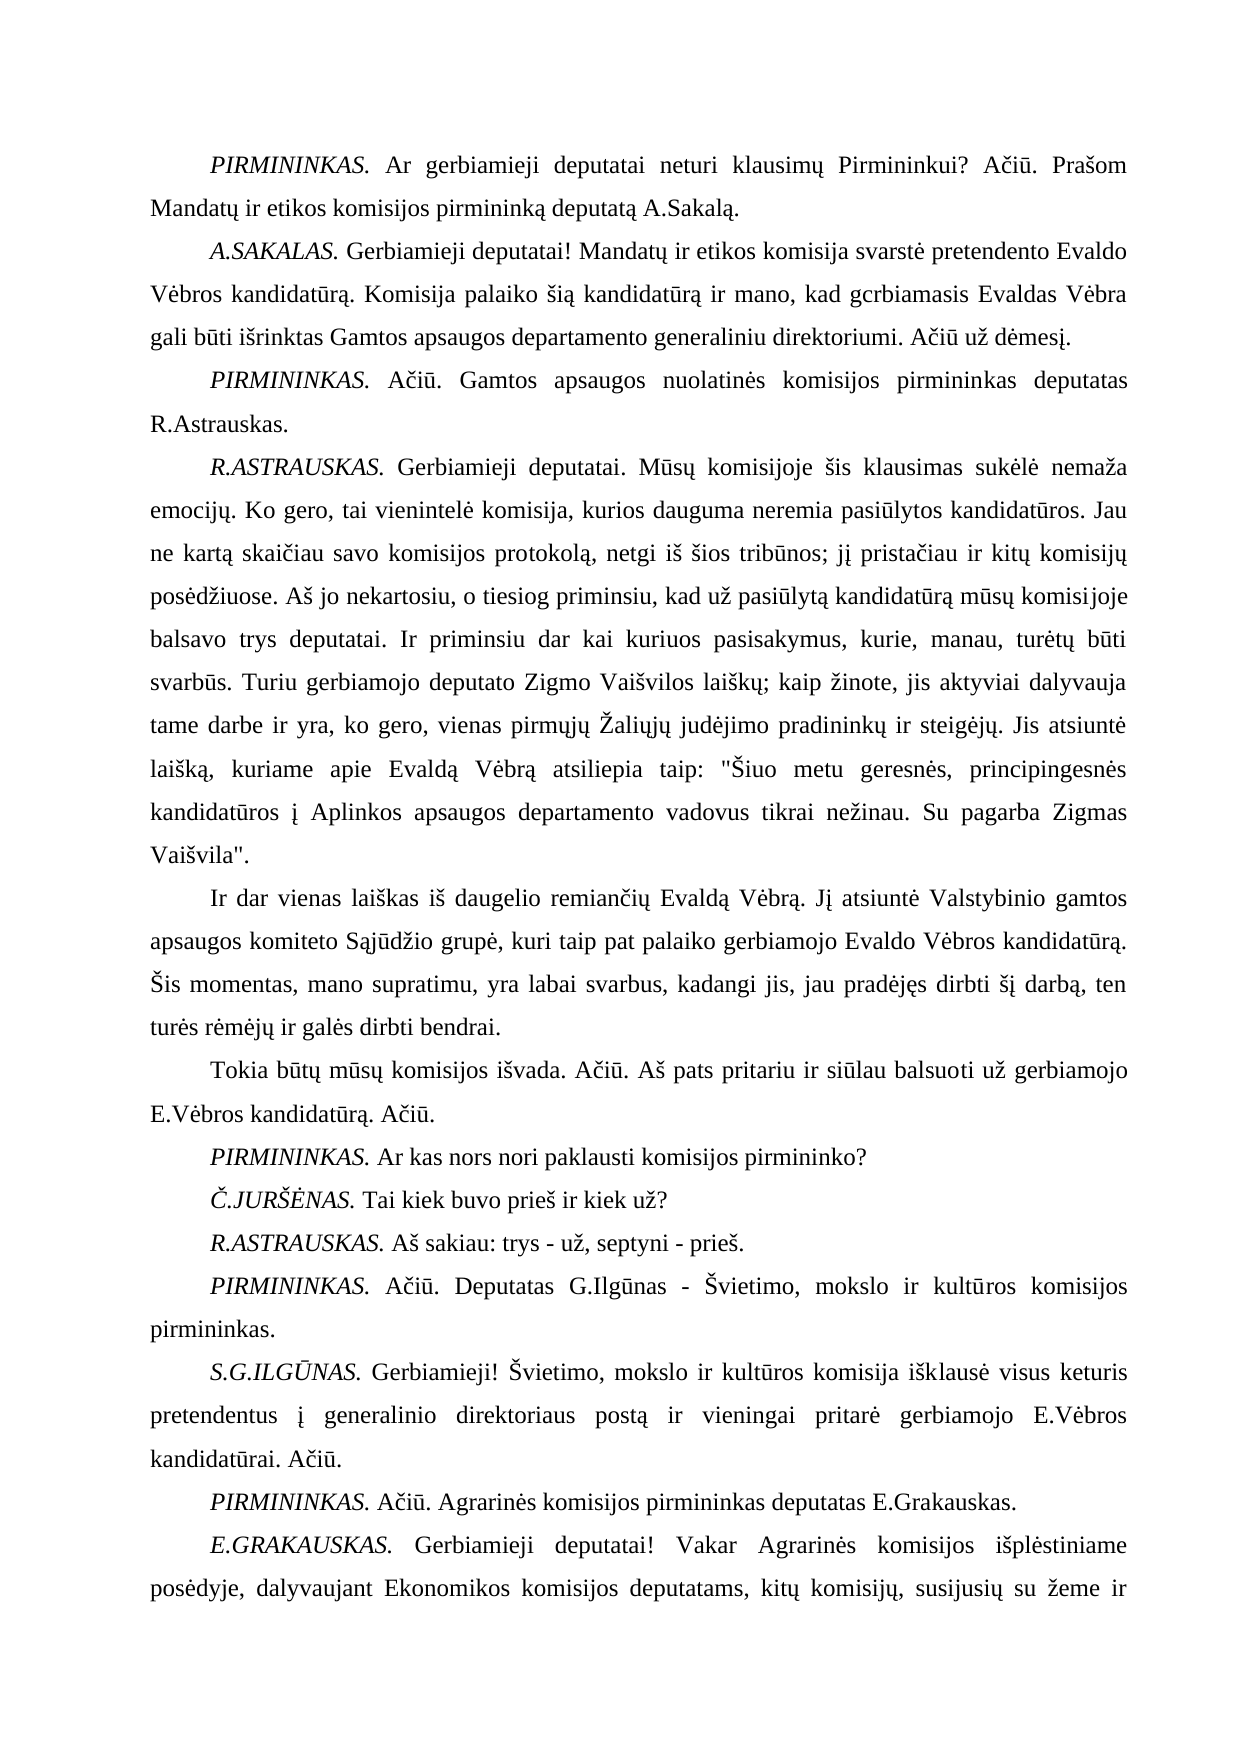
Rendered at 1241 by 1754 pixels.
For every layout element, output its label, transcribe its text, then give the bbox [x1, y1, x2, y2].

text PIRMININKAS. Ačiū. Deputatas G.Ilgūnas - Švietimo, mokslo ir kultū­ros komisijos pirmininkas. [150, 1271, 1128, 1343]
text A.SAKALAS. Gerbiamieji deputatai! Mandatų ir etikos komisija svarstė pretendento Evaldo Vėbros kandidatūrą. Komisija palaiko šią kandidatūrą ir mano, kad gcrbiamasis Evaldas Vėbra gali būti išrinktas Gamtos apsaugos departamento generaliniu direktoriumi. Ačiū už dėmesį. [150, 236, 1128, 351]
text R.ASTRAUSKAS. Gerbiamieji deputatai. Mūsų komisijoje šis klausimas sukėlė nemaža emocijų. Ko gero, tai vienintelė komisija, kurios dauguma neremia pasiūlytos kandidatūros. Jau ne kartą skaičiau savo komisijos pro­tokolą, netgi iš šios tribūnos; jį pristačiau ir kitų komisijų posėdžiuose. Aš jo nekartosiu, o tiesiog priminsiu, kad už pasiūlytą kandidatūrą mūsų komisi­joje balsavo trys deputatai. Ir priminsiu dar kai kuriuos pasisakymus, kurie, manau, turėtų būti svarbūs. Turiu gerbiamojo deputato Zigmo Vaišvilos laiškų; kaip žinote, jis aktyviai dalyvauja tame darbe ir yra, ko gero, vienas pirmųjų Žaliųjų judėjimo pradininkų ir steigėjų. Jis atsiuntė laišką, kuriame apie Evaldą Vėbrą atsiliepia taip: "Šiuo metu geresnės, principingesnės kandidatūros į Aplinkos apsaugos departamento vadovus tikrai nežinau. Su pagarba Zigmas Vaišvila". [150, 452, 1128, 869]
text PIRMININKAS. Ar gerbiamieji deputatai neturi klausimų Pirmininkui? Ačiū. Prašom Mandatų ir etikos komisijos pirmininką deputatą A.Sakalą. [150, 150, 1128, 222]
text PIRMININKAS. Ačiū. Gamtos apsaugos nuolatinės komisijos pirminin­kas deputatas R.Astrauskas. [150, 366, 1128, 437]
text Ir dar vienas laiškas iš daugelio remiančių Evaldą Vėbrą. Jį atsiuntė Valstybinio gamtos apsaugos komiteto Sąjūdžio grupė, kuri taip pat palaiko gerbiamojo Evaldo Vėbros kandidatūrą. Šis momentas, mano supratimu, yra labai svarbus, kadangi jis, jau pradėjęs dirbti šį darbą, ten turės rėmėjų ir galės dirbti bendrai. [150, 883, 1128, 1041]
text R.ASTRAUSKAS. Aš sakiau: trys - už, septyni - prieš. [150, 1228, 1128, 1257]
text S.G.ILGŪNAS. Gerbiamieji! Švietimo, mokslo ir kultūros komisija išk­lausė visus keturis pretendentus į generalinio direktoriaus postą ir vieningai pritarė gerbiamojo E.Vėbros kandidatūrai. Ačiū. [150, 1357, 1128, 1472]
text Tokia būtų mūsų komisijos išvada. Ačiū. Aš pats pritariu ir siūlau balsuo­ti už gerbiamojo E.Vėbros kandidatūrą. Ačiū. [150, 1056, 1128, 1127]
text PIRMININKAS. Ar kas nors nori paklausti komisijos pirmininko? [150, 1142, 1128, 1171]
text E.GRAKAUSKAS. Gerbiamieji deputatai! Vakar Agrarinės komisijos išplėstiniame posėdyje, dalyvaujant Ekonomikos komisijos deputatams, kitų komisijų, susijusių su žeme ir [150, 1530, 1128, 1602]
text Č.JURŠĖNAS. Tai kiek buvo prieš ir kiek už? [150, 1185, 1128, 1214]
text PIRMININKAS. Ačiū. Agrarinės komisijos pirmininkas deputatas E.Gra­kauskas. [150, 1487, 1128, 1516]
